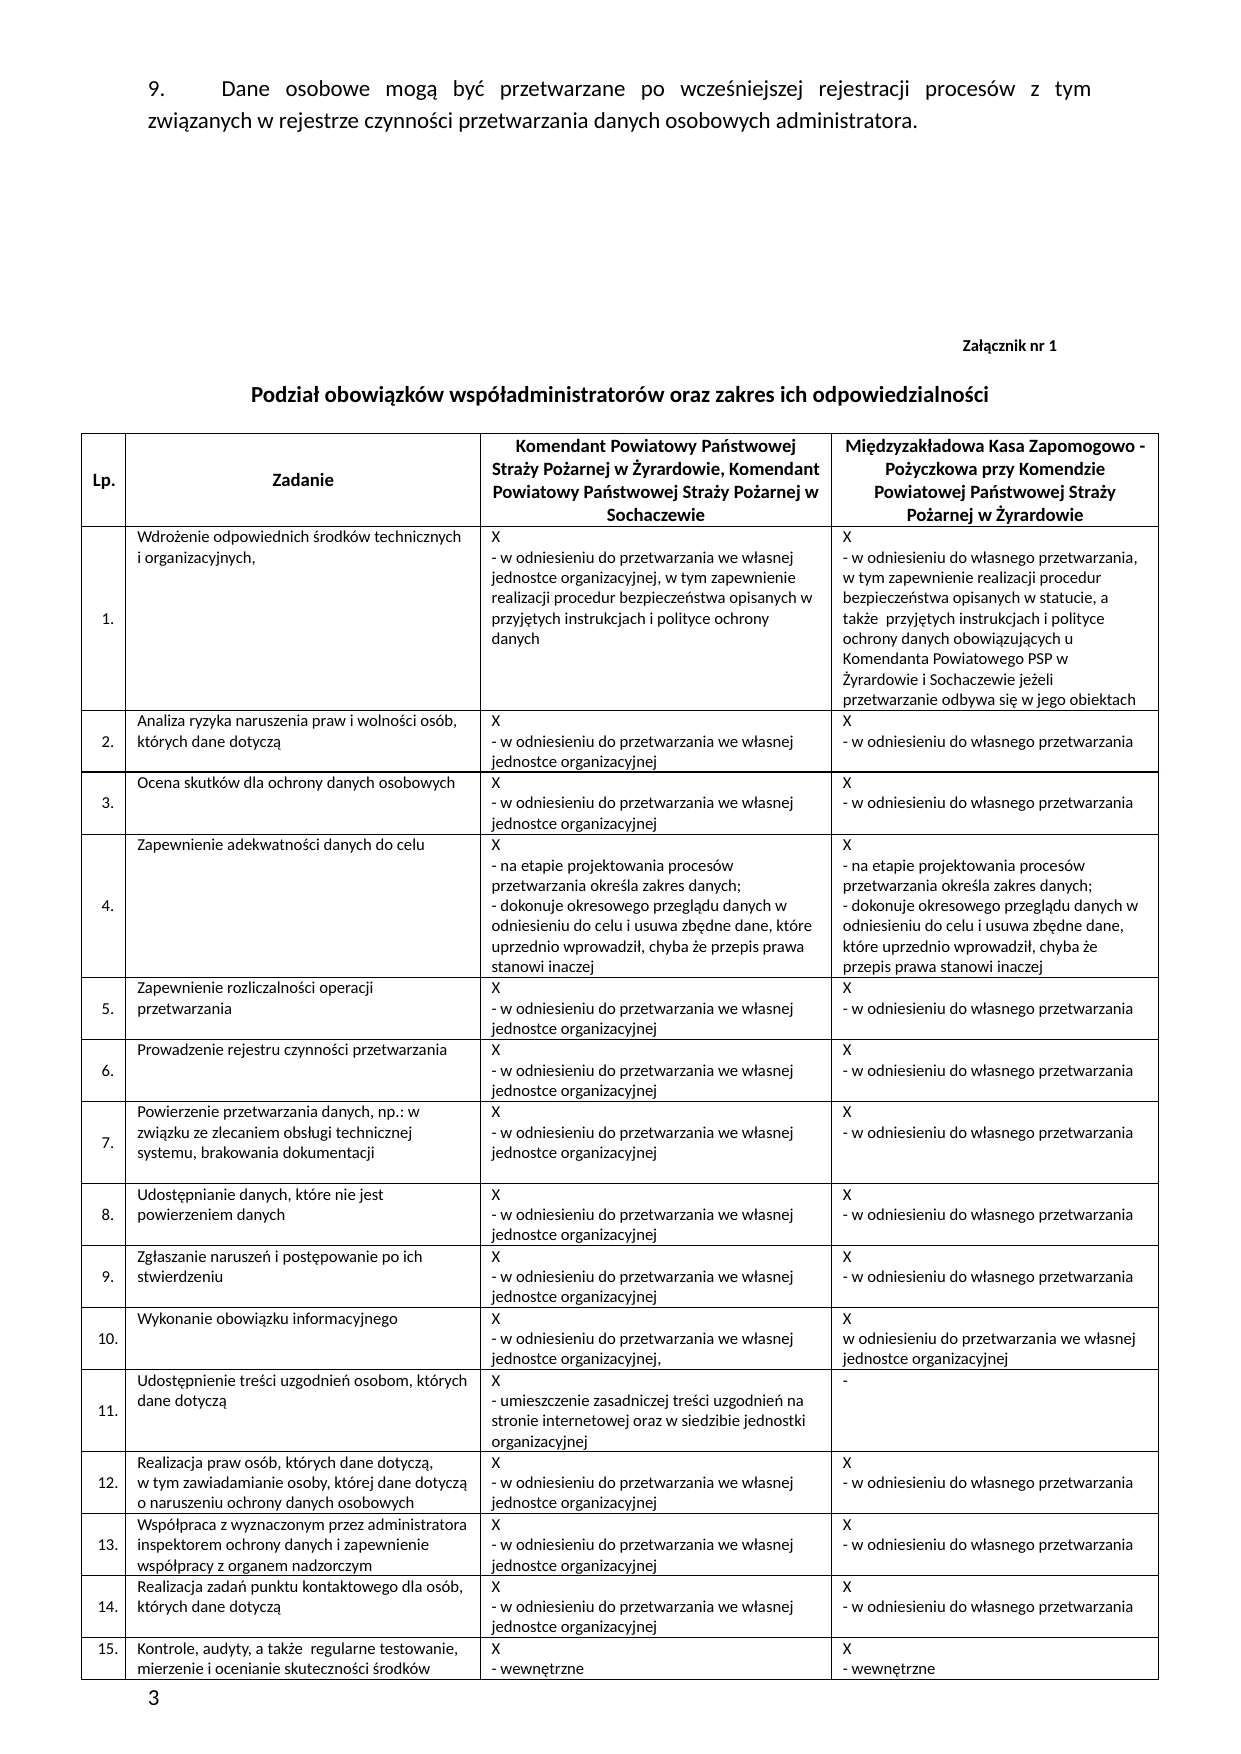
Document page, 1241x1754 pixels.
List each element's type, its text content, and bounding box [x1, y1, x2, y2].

table_cell X - na etapie projektowania procesów przetwarzania określa zakres danych; - dokonuje okresowego przeglądu danych w odniesieniu do celu i usuwa zbędne dane, które uprzednio wprowadził, chyba że przepis prawa stanowi inaczej [832, 835, 1158, 977]
table_cell Udostępnienie treści uzgodnień osobom, których dane dotyczą [126, 1370, 480, 1451]
table_cell 14. [82, 1576, 125, 1637]
table_cell 13. [82, 1514, 125, 1575]
table_cell X - w odniesieniu do przetwarzania we własnej jednostce organizacyjnej, w tym zapewnienie realizacji procedur bezpieczeństwa opisanych w przyjętych instrukcjach i polityce ochrony danych [481, 527, 831, 709]
table_cell Analiza ryzyka naruszenia praw i wolności osób, których dane dotyczą [126, 711, 480, 771]
table_cell X - w odniesieniu do przetwarzania we własnej jednostce organizacyjnej [481, 1184, 831, 1245]
text Podział obowiązków współadministratorów oraz zakres ich odpowiedzialności [148, 380, 1092, 408]
table_cell Zgłaszanie naruszeń i postępowanie po ich stwierdzeniu [126, 1246, 480, 1307]
table_header Zadanie [126, 434, 480, 526]
table_cell Prowadzenie rejestru czynności przetwarzania [126, 1040, 480, 1101]
table_cell 5. [82, 978, 125, 1039]
table_cell X - w odniesieniu do własnego przetwarzania [832, 711, 1158, 771]
table_cell 6. [82, 1040, 125, 1101]
table_cell X - w odniesieniu do przetwarzania we własnej jednostce organizacyjnej [481, 1102, 831, 1183]
table_cell X - w odniesieniu do przetwarzania we własnej jednostce organizacyjnej [481, 773, 831, 833]
table_cell X - w odniesieniu do przetwarzania we własnej jednostce organizacyjnej [481, 978, 831, 1039]
table_cell X - w odniesieniu do własnego przetwarzania, w tym zapewnienie realizacji procedur bezpieczeństwa opisanych w statucie, a także przyjętych instrukcjach i polityce ochrony danych obowiązujących u Komendanta Powiatowego PSP w Żyrardowie i Sochaczewie jeżeli przetwarzanie odbywa się w jego obiektach [832, 527, 1158, 709]
table_cell X - w odniesieniu do przetwarzania we własnej jednostce organizacyjnej [481, 1514, 831, 1575]
table_cell 1. [82, 527, 125, 709]
table_cell X - w odniesieniu do własnego przetwarzania [832, 1184, 1158, 1245]
table_cell X - w odniesieniu do własnego przetwarzania [832, 1246, 1158, 1307]
table_cell Ocena skutków dla ochrony danych osobowych [126, 773, 480, 833]
table_cell Zapewnienie rozliczalności operacji przetwarzania [126, 978, 480, 1039]
table_cell 12. [82, 1452, 125, 1513]
table_cell Powierzenie przetwarzania danych, np.: w związku ze zlecaniem obsługi technicznej systemu, brakowania dokumentacji [126, 1102, 480, 1183]
table_cell X w odniesieniu do przetwarzania we własnej jednostce organizacyjnej [832, 1308, 1158, 1369]
table_cell X - w odniesieniu do własnego przetwarzania [832, 1102, 1158, 1183]
table_cell 10. [82, 1308, 125, 1369]
table_cell X - w odniesieniu do przetwarzania we własnej jednostce organizacyjnej [481, 1040, 831, 1101]
table_cell X - wewnętrzne [832, 1638, 1158, 1679]
table_header Komendant Powiatowy Państwowej Straży Pożarnej w Żyrardowie, Komendant Powiatowy Państwowej Straży Pożarnej w Sochaczewie [481, 434, 831, 526]
table_cell Wykonanie obowiązku informacyjnego [126, 1308, 480, 1369]
table_cell Współpraca z wyznaczonym przez administratora inspektorem ochrony danych i zapewnienie współpracy z organem nadzorczym [126, 1514, 480, 1575]
table_cell 8. [82, 1184, 125, 1245]
table_cell X - w odniesieniu do przetwarzania we własnej jednostce organizacyjnej [481, 1452, 831, 1513]
table_cell X - na etapie projektowania procesów przetwarzania określa zakres danych; - dokonuje okresowego przeglądu danych w odniesieniu do celu i usuwa zbędne dane, które uprzednio wprowadził, chyba że przepis prawa stanowi inaczej [481, 835, 831, 977]
table_cell X - w odniesieniu do przetwarzania we własnej jednostce organizacyjnej, [481, 1308, 831, 1369]
table_header Lp. [82, 434, 125, 526]
table_cell - [832, 1370, 1158, 1451]
table_cell Udostępnianie danych, które nie jest powierzeniem danych [126, 1184, 480, 1245]
table_cell 11. [82, 1370, 125, 1451]
table_cell X - w odniesieniu do przetwarzania we własnej jednostce organizacyjnej [481, 711, 831, 771]
table_cell 4. [82, 835, 125, 977]
table_cell 7. [82, 1102, 125, 1183]
table_cell X - w odniesieniu do własnego przetwarzania [832, 1452, 1158, 1513]
table_cell Realizacja praw osób, których dane dotyczą, w tym zawiadamianie osoby, której dane dotyczą o naruszeniu ochrony danych osobowych [126, 1452, 480, 1513]
table_cell Wdrożenie odpowiednich środków technicznych i organizacyjnych, [126, 527, 480, 709]
table_header Międzyzakładowa Kasa Zapomogowo - Pożyczkowa przy Komendzie Powiatowej Państwowej Straży Pożarnej w Żyrardowie [832, 434, 1158, 526]
table_cell X - w odniesieniu do własnego przetwarzania [832, 773, 1158, 833]
table_cell 9. [82, 1246, 125, 1307]
table_cell Kontrole, audyty, a także regularne testowanie, mierzenie i ocenianie skuteczności środków [126, 1638, 480, 1679]
table_cell Zapewnienie adekwatności danych do celu [126, 835, 480, 977]
table_cell 15. [82, 1638, 125, 1679]
table_cell 3. [82, 773, 125, 833]
table_cell X - w odniesieniu do przetwarzania we własnej jednostce organizacyjnej [481, 1246, 831, 1307]
table_cell X - wewnętrzne [481, 1638, 831, 1679]
table_cell X - umieszczenie zasadniczej treści uzgodnień na stronie internetowej oraz w siedzibie jednostki organizacyjnej [481, 1370, 831, 1451]
table_cell X - w odniesieniu do własnego przetwarzania [832, 978, 1158, 1039]
table_cell 2. [82, 711, 125, 771]
list Dane osobowe mogą być przetwarzane po wcześniejszej rejestracji procesów z tym związanych w rejestrze czynności przetwarzania danych osobowych administratora. [148, 74, 1092, 134]
table_cell X - w odniesieniu do własnego przetwarzania [832, 1040, 1158, 1101]
table_cell X - w odniesieniu do własnego przetwarzania [832, 1514, 1158, 1575]
table_cell X - w odniesieniu do własnego przetwarzania [832, 1576, 1158, 1637]
table_cell Realizacja zadań punktu kontaktowego dla osób, których dane dotyczą [126, 1576, 480, 1637]
table_cell X - w odniesieniu do przetwarzania we własnej jednostce organizacyjnej [481, 1576, 831, 1637]
text Załącznik nr 1 [148, 336, 1092, 356]
